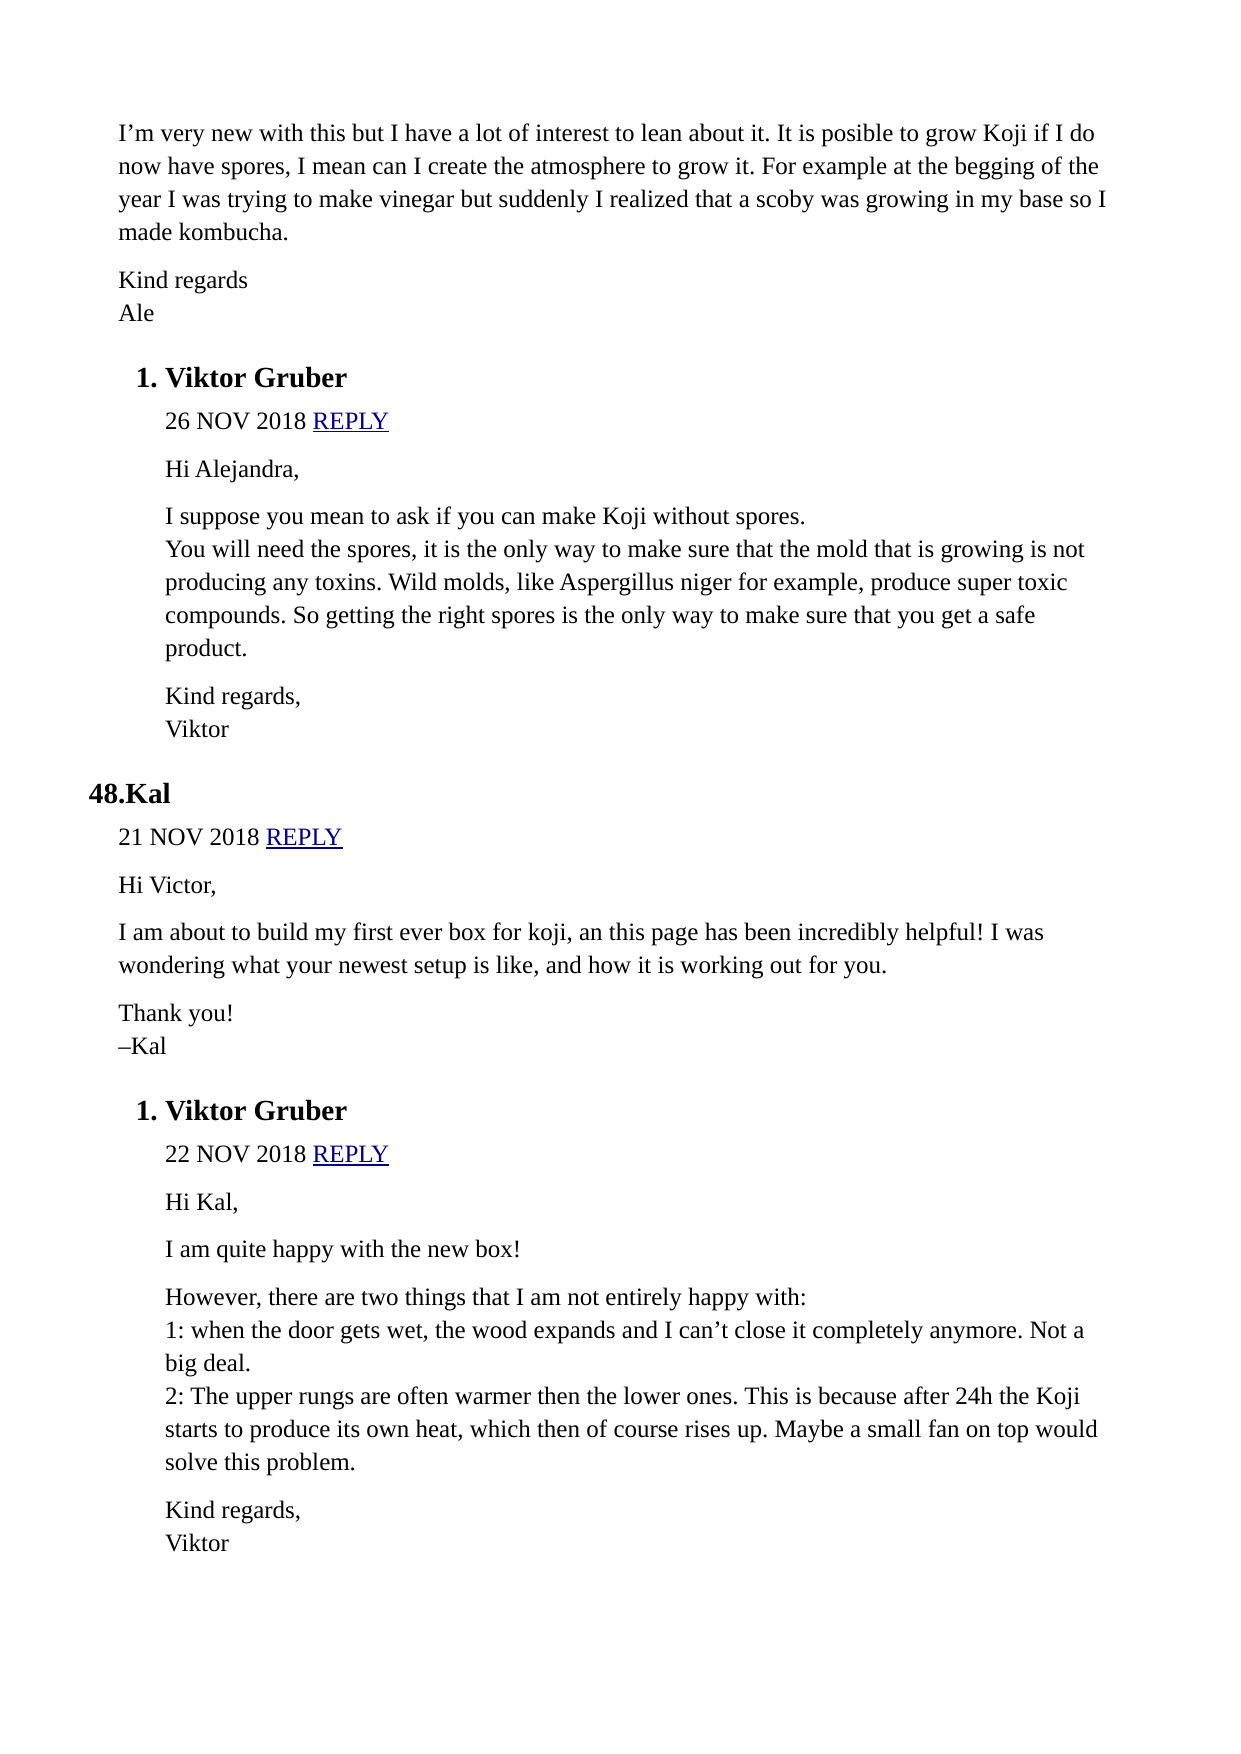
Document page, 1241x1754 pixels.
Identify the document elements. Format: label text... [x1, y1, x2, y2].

list I am about to build my first ever box for koji, an this page has been incredibly helpful! I was wondering what your newest setup is like, and how it is working out for you. [118, 917, 1122, 979]
list I am quite happy with the new box! [136, 1234, 1122, 1263]
list Kind regards, Viktor [136, 681, 1122, 743]
list Hi Kal, [136, 1187, 1122, 1216]
list I suppose you mean to ask if you can make Koji without spores. You will need the spores, it is the only way to make sure that the mold that is growing is not producing any toxins. Wild molds, like Aspergillus niger for example, produce super toxic compounds. So getting the right spores is the only way to make sure that you get a safe product. [136, 501, 1122, 662]
list 26 NOV 2018 REPLY [136, 406, 1122, 435]
subtitle Viktor Gruber [136, 1093, 1122, 1127]
list Hi Victor, [118, 870, 1122, 898]
list Hi Alejandra, [136, 454, 1122, 482]
list Thank you! –Kal [118, 998, 1122, 1060]
list 21 NOV 2018 REPLY [118, 822, 1122, 851]
subtitle Kal [118, 776, 1122, 810]
list 22 NOV 2018 REPLY [136, 1139, 1122, 1168]
list I’m very new with this but I have a lot of interest to lean about it. It is posible to grow Koji if I do now have spores, I mean can I create the atmosphere to grow it. For example at the begging of the year I was trying to make vinegar but suddenly I realized that a scoby was growing in my base so I made kombucha. [118, 118, 1122, 246]
subtitle Viktor Gruber [136, 360, 1122, 393]
list Kind regards Ale [118, 265, 1122, 327]
list Kind regards, Viktor [136, 1495, 1122, 1557]
list However, there are two things that I am not entirely happy with: 1: when the door gets wet, the wood expands and I can’t close it completely anymore. Not a big deal. 2: The upper rungs are often warmer then the lower ones. This is because after 24h the Koji starts to produce its own heat, which then of course rises up. Maybe a small fan on top would solve this problem. [136, 1282, 1122, 1476]
